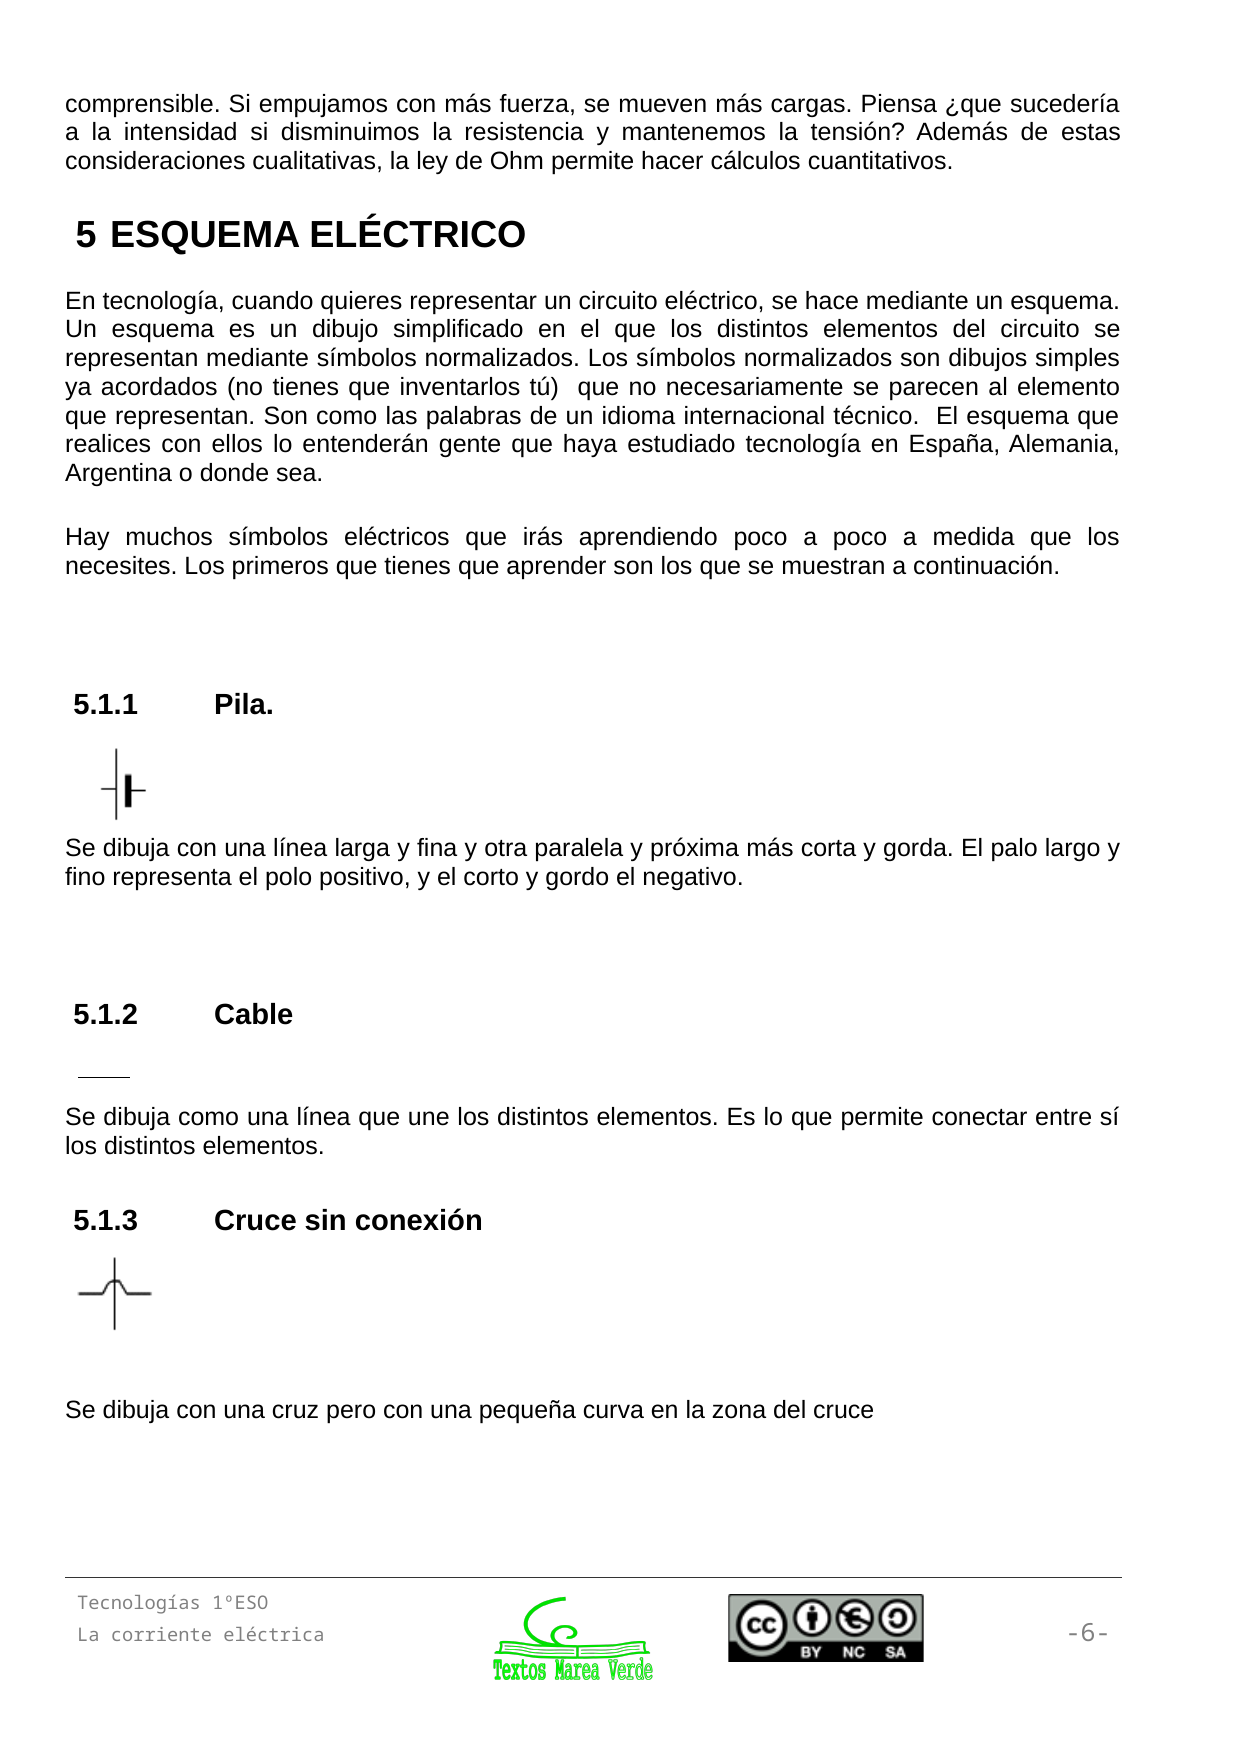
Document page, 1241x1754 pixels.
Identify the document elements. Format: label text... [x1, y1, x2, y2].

picture [87, 742, 162, 828]
subtitle Cable [65, 997, 1122, 1031]
picture [485, 1586, 662, 1704]
text En tecnología, cuando quieres representar un circuito eléctrico, se hace mediante un esquema. Un esquema es un dibujo simplificado en el que los distintos elementos del circuito se representan mediante símbolos normalizados. Los símbolos normalizados son dibujos simples ya acordados (no tienes que inventarlos tú) que no necesariamente se parecen al elemento que representan. Son como las palabras de un idioma internacional técnico. El esquema que realices con ellos lo entenderán gente que haya estudiado tecnología en España, Alemania, Argentina o donde sea. [65, 286, 1122, 487]
text comprensible. Si empujamos con más fuerza, se mueven más cargas. Piensa ¿que sucedería a la intensidad si disminuimos la resistencia y mantenemos la tensión? Además de estas consideraciones cualitativas, la ley de Ohm permite hacer cálculos cuantitativos. [65, 88, 1122, 175]
picture [728, 1594, 924, 1662]
subtitle ESQUEMA ELÉCTRICO [65, 212, 1122, 256]
subtitle Pila. [65, 687, 1122, 720]
subtitle Cruce sin conexión [65, 1203, 1122, 1236]
text Hay muchos símbolos eléctricos que irás aprendiendo poco a poco a medida que los necesites. Los primeros que tienes que aprender son los que se muestran a continuación. [65, 522, 1122, 580]
text Se dibuja con una línea larga y fina y otra paralela y próxima más corta y gorda. El palo largo y fino representa el polo positivo, y el corto y gordo el negativo. [65, 833, 1122, 891]
text Se dibuja como una línea que une los distintos elementos. Es lo que permite conectar entre sí los distintos elementos. [65, 1102, 1122, 1160]
text Se dibuja con una cruz pero con una pequeña curva en la zona del cruce [65, 1395, 1122, 1423]
picture [73, 1250, 160, 1338]
